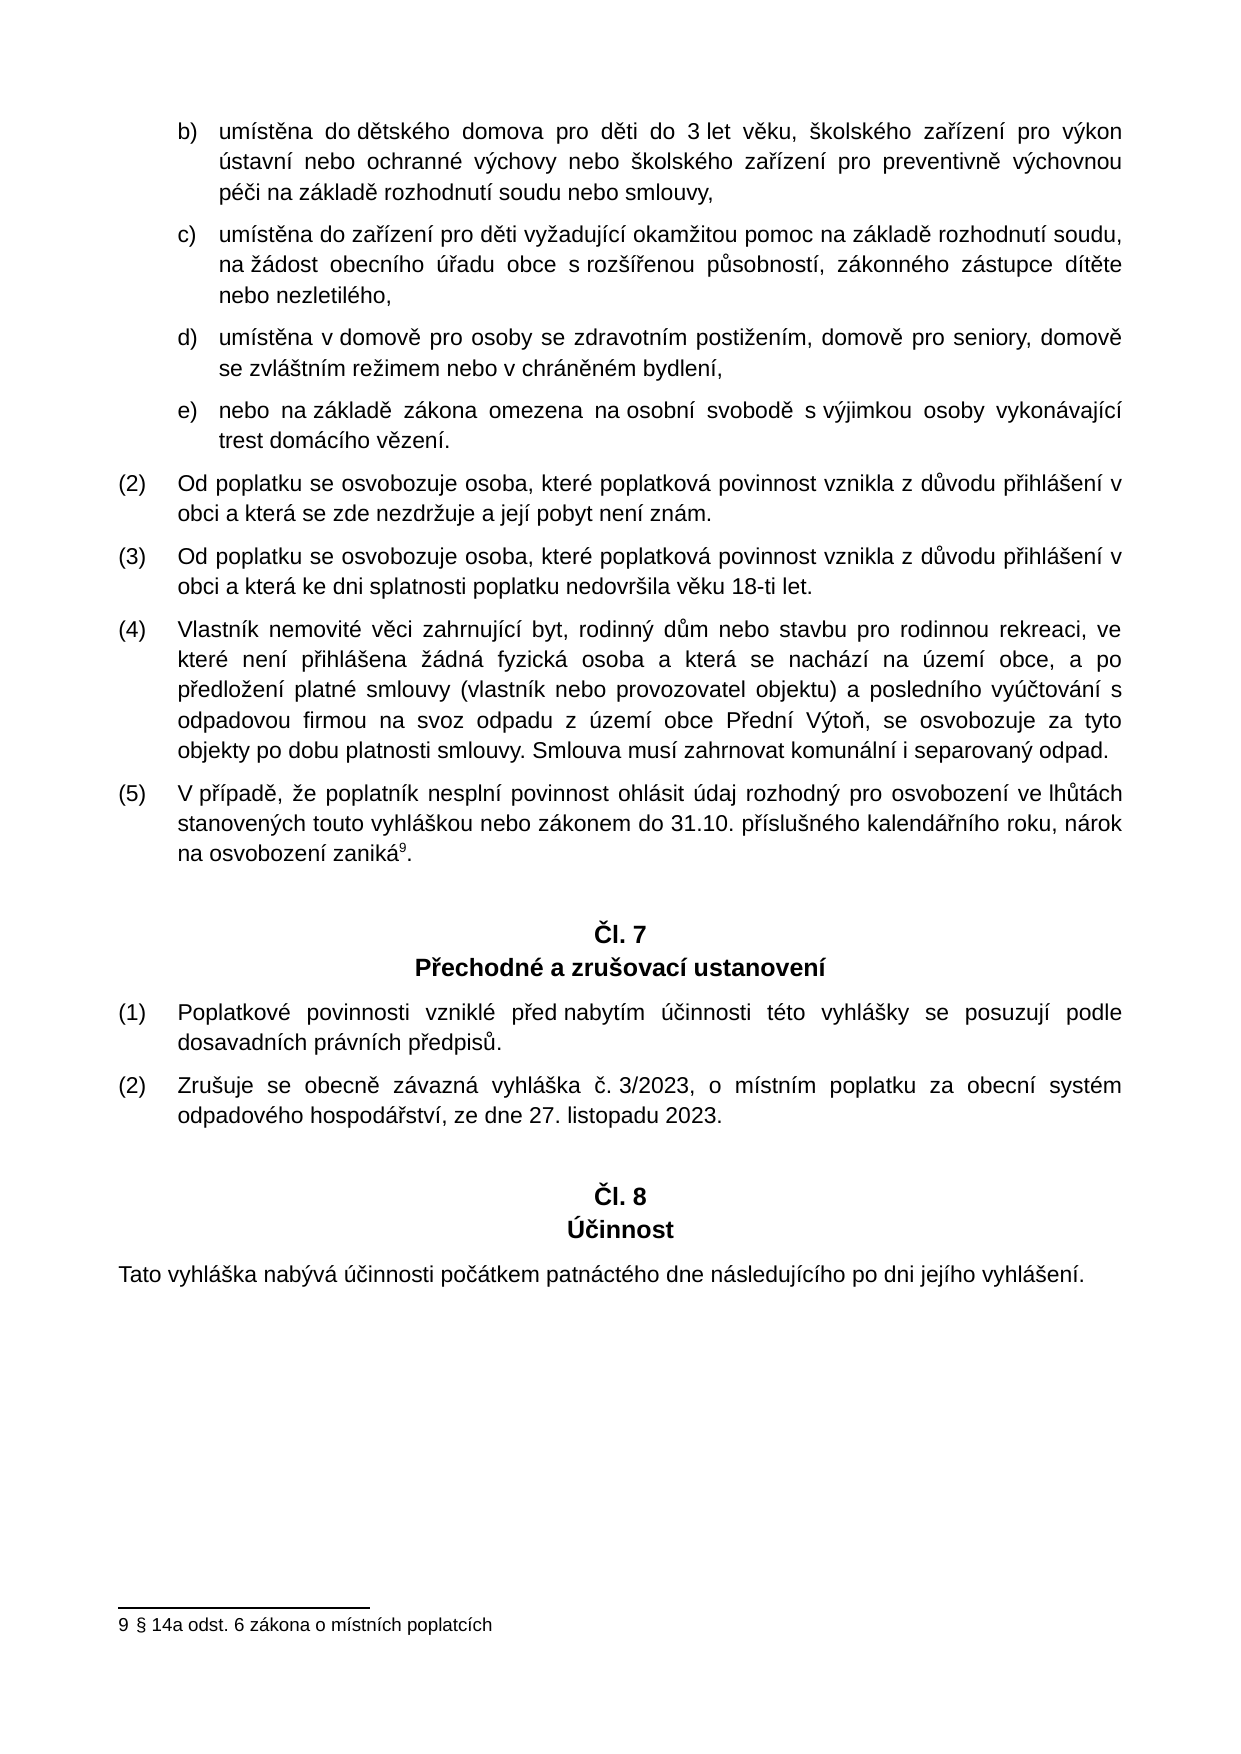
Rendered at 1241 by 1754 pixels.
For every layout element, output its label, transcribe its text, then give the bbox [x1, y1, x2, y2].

list V případě, že poplatník nesplní povinnost ohlásit údaj rozhodný pro osvobození ve lhůtách stanovených touto vyhláškou nebo zákonem do 31.10. příslušného kalendářního roku, nárok na osvobození zaniká. [118, 779, 1122, 866]
list Od poplatku se osvobozuje osoba, které poplatková povinnost vznikla z důvodu přihlášení v obci a která ke dni splatnosti poplatku nedovršila věku 18-ti let. [118, 543, 1122, 600]
list umístěna do dětského domova pro děti do 3 let věku, školského zařízení pro výkon ústavní nebo ochranné výchovy nebo školského zařízení pro preventivně výchovnou péči na základě rozhodnutí soudu nebo smlouvy, [177, 118, 1122, 205]
list Od poplatku se osvobozuje osoba, které poplatková povinnost vznikla z důvodu přihlášení v obci a která se zde nezdržuje a její pobyt není znám. [118, 470, 1122, 527]
list § 14a odst. 6 zákona o místních poplatcích [118, 1614, 1122, 1635]
text Tato vyhláška nabývá účinnosti počátkem patnáctého dne následujícího po dni jejího vyhlášení. [118, 1261, 1122, 1287]
list nebo na základě zákona omezena na osobní svobodě s výjimkou osoby vykonávající trest domácího vězení. [177, 397, 1122, 454]
list Poplatkové povinnosti vzniklé před nabytím účinnosti této vyhlášky se posuzují podle dosavadních právních předpisů. [118, 999, 1122, 1055]
list Vlastník nemovité věci zahrnující byt, rodinný dům nebo stavbu pro rodinnou rekreaci, ve které není přihlášena žádná fyzická osoba a která se nachází na území obce, a po předložení platné smlouvy (vlastník nebo provozovatel objektu) a posledního vyúčtování s odpadovou firmou na svoz odpadu z území obce Přední Výtoň, se osvobozuje za tyto objekty po dobu platnosti smlouvy. Smlouva musí zahrnovat komunální i separovaný odpad. [118, 616, 1122, 763]
list umístěna do zařízení pro děti vyžadující okamžitou pomoc na základě rozhodnutí soudu, na žádost obecního úřadu obce s rozšířenou působností, zákonného zástupce dítěte nebo nezletilého, [177, 221, 1122, 308]
list Zrušuje se obecně závazná vyhláška č. 3/2023, o místním poplatku za obecní systém odpadového hospodářství, ze dne 27. listopadu 2023. [118, 1072, 1122, 1128]
subtitle Čl. 7 Přechodné a zrušovací ustanovení [118, 920, 1122, 982]
subtitle Čl. 8 Účinnost [118, 1182, 1122, 1244]
list umístěna v domově pro osoby se zdravotním postižením, domově pro seniory, domově se zvláštním režimem nebo v chráněném bydlení, [177, 324, 1122, 381]
